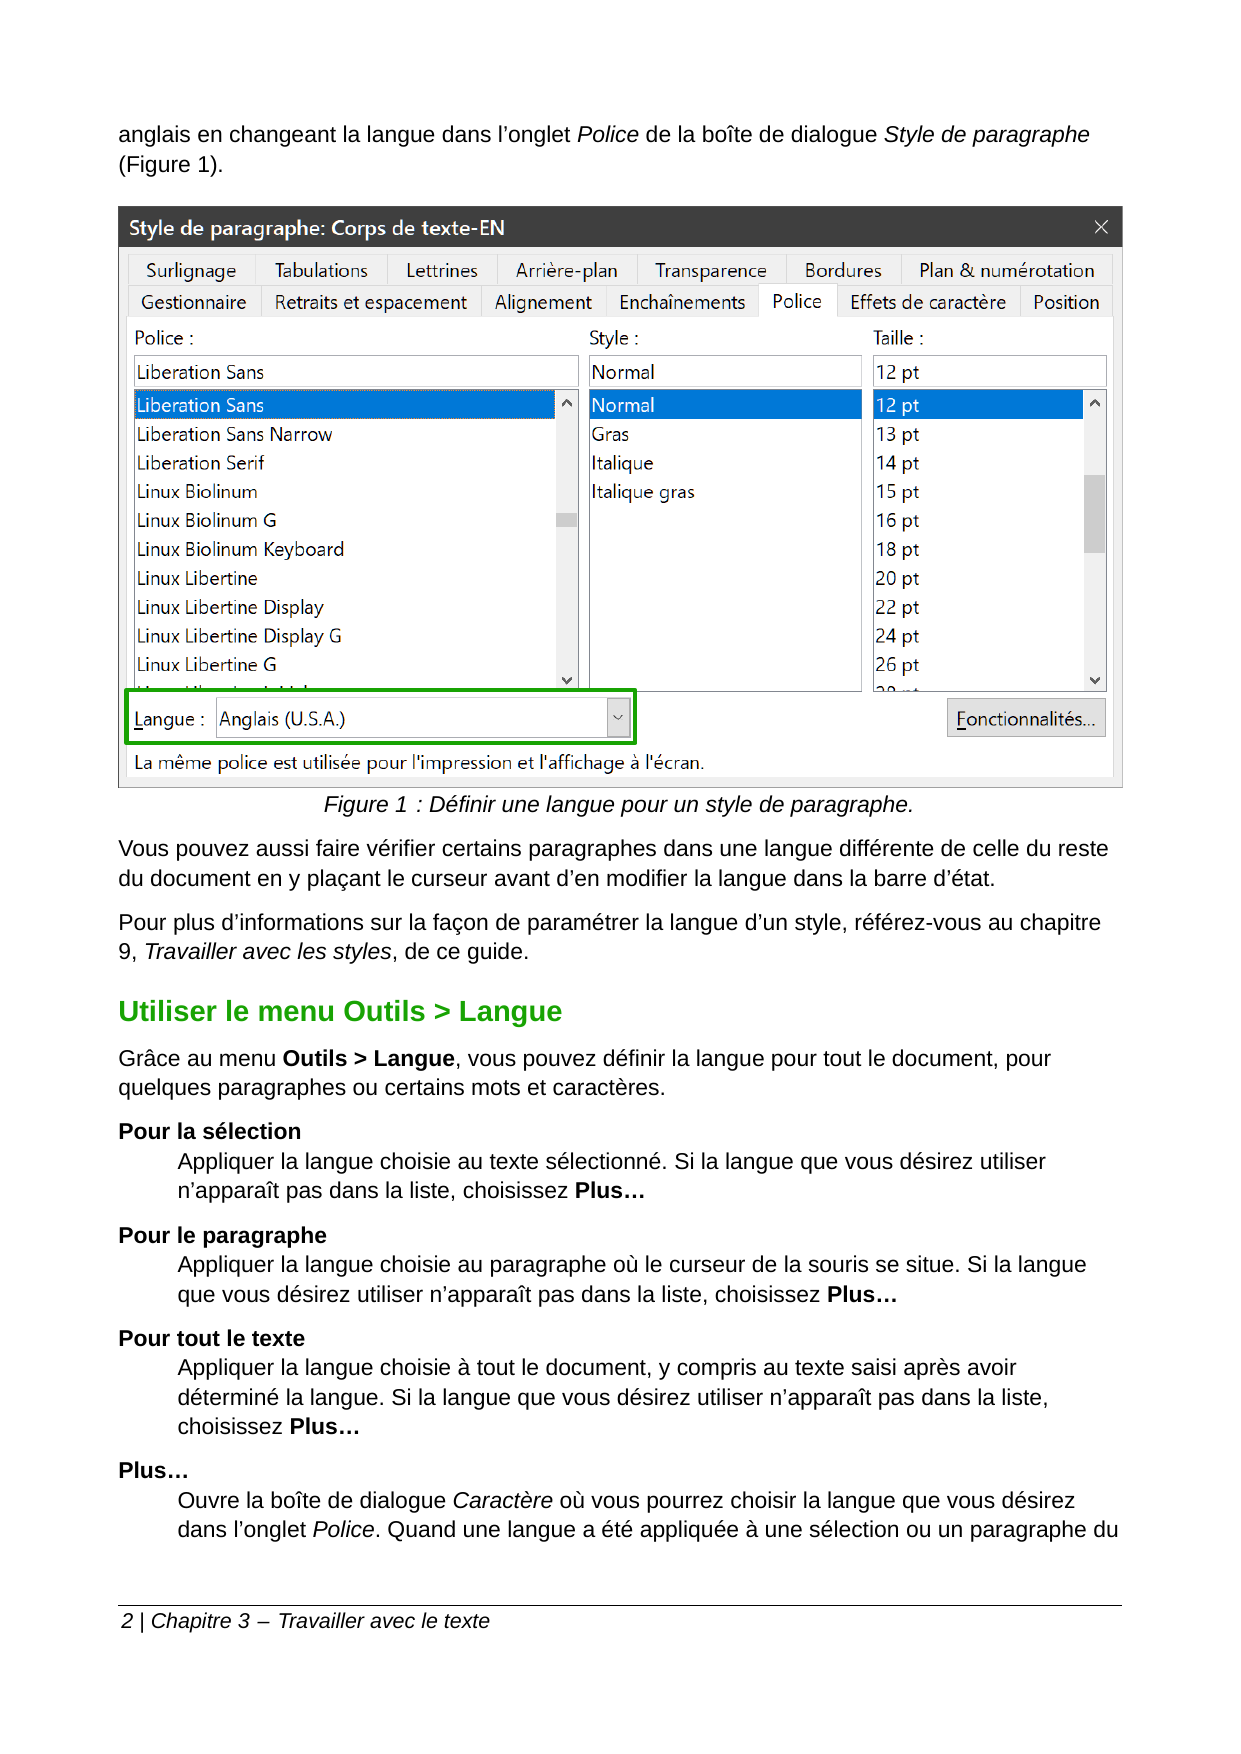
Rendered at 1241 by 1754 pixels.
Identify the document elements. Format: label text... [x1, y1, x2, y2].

list Appliquer la langue choisie au texte sélectionné. Si la langue que vous désirez utiliser n’apparaît pas dans la liste, choisissez Plus… [177, 1145, 1122, 1204]
list Appliquer la langue choisie au paragraphe où le curseur de la souris se situe. Si la langue que vous désirez utiliser n’apparaît pas dans la liste, choisissez Plus… [177, 1248, 1122, 1307]
text anglais en changeant la langue dans l’onglet Police de la boîte de dialogue Style de paragraphe (Figure 1). [118, 118, 1122, 177]
text Pour plus d’informations sur la façon de paramétrer la langue d’un style, référez-vous au chapitre 9, Travailler avec les styles, de ce guide. [118, 905, 1122, 964]
list Ouvre la boîte de dialogue Caractère où vous pourrez choisir la langue que vous désirez dans l’onglet Police. Quand une langue a été appliquée à une sélection ou un paragraphe du [177, 1484, 1122, 1543]
subtitle Plus… [118, 1454, 1122, 1484]
subtitle Pour la sélection [118, 1115, 1122, 1145]
text Figure 1 : Définir une langue pour un style de paragraphe. [118, 788, 1122, 817]
list Appliquer la langue choisie à tout le document, y compris au texte saisi après avoir déterminé la langue. Si la langue que vous désirez utiliser n’apparaît pas dans la liste, choisissez Plus… [177, 1351, 1122, 1439]
subtitle Pour le paragraphe [118, 1218, 1122, 1248]
text Vous pouvez aussi faire vérifier certains paragraphes dans une langue différente de celle du reste du document en y plaçant le curseur avant d’en modifier la langue dans la barre d’état. [118, 832, 1122, 891]
text Grâce au menu Outils > Langue, vous pouvez définir la langue pour tout le document, pour quelques paragraphes ou certains mots et caractères. [118, 1042, 1122, 1101]
subtitle Utiliser le menu Outils > Langue [118, 993, 1122, 1027]
subtitle Pour tout le texte [118, 1322, 1122, 1351]
